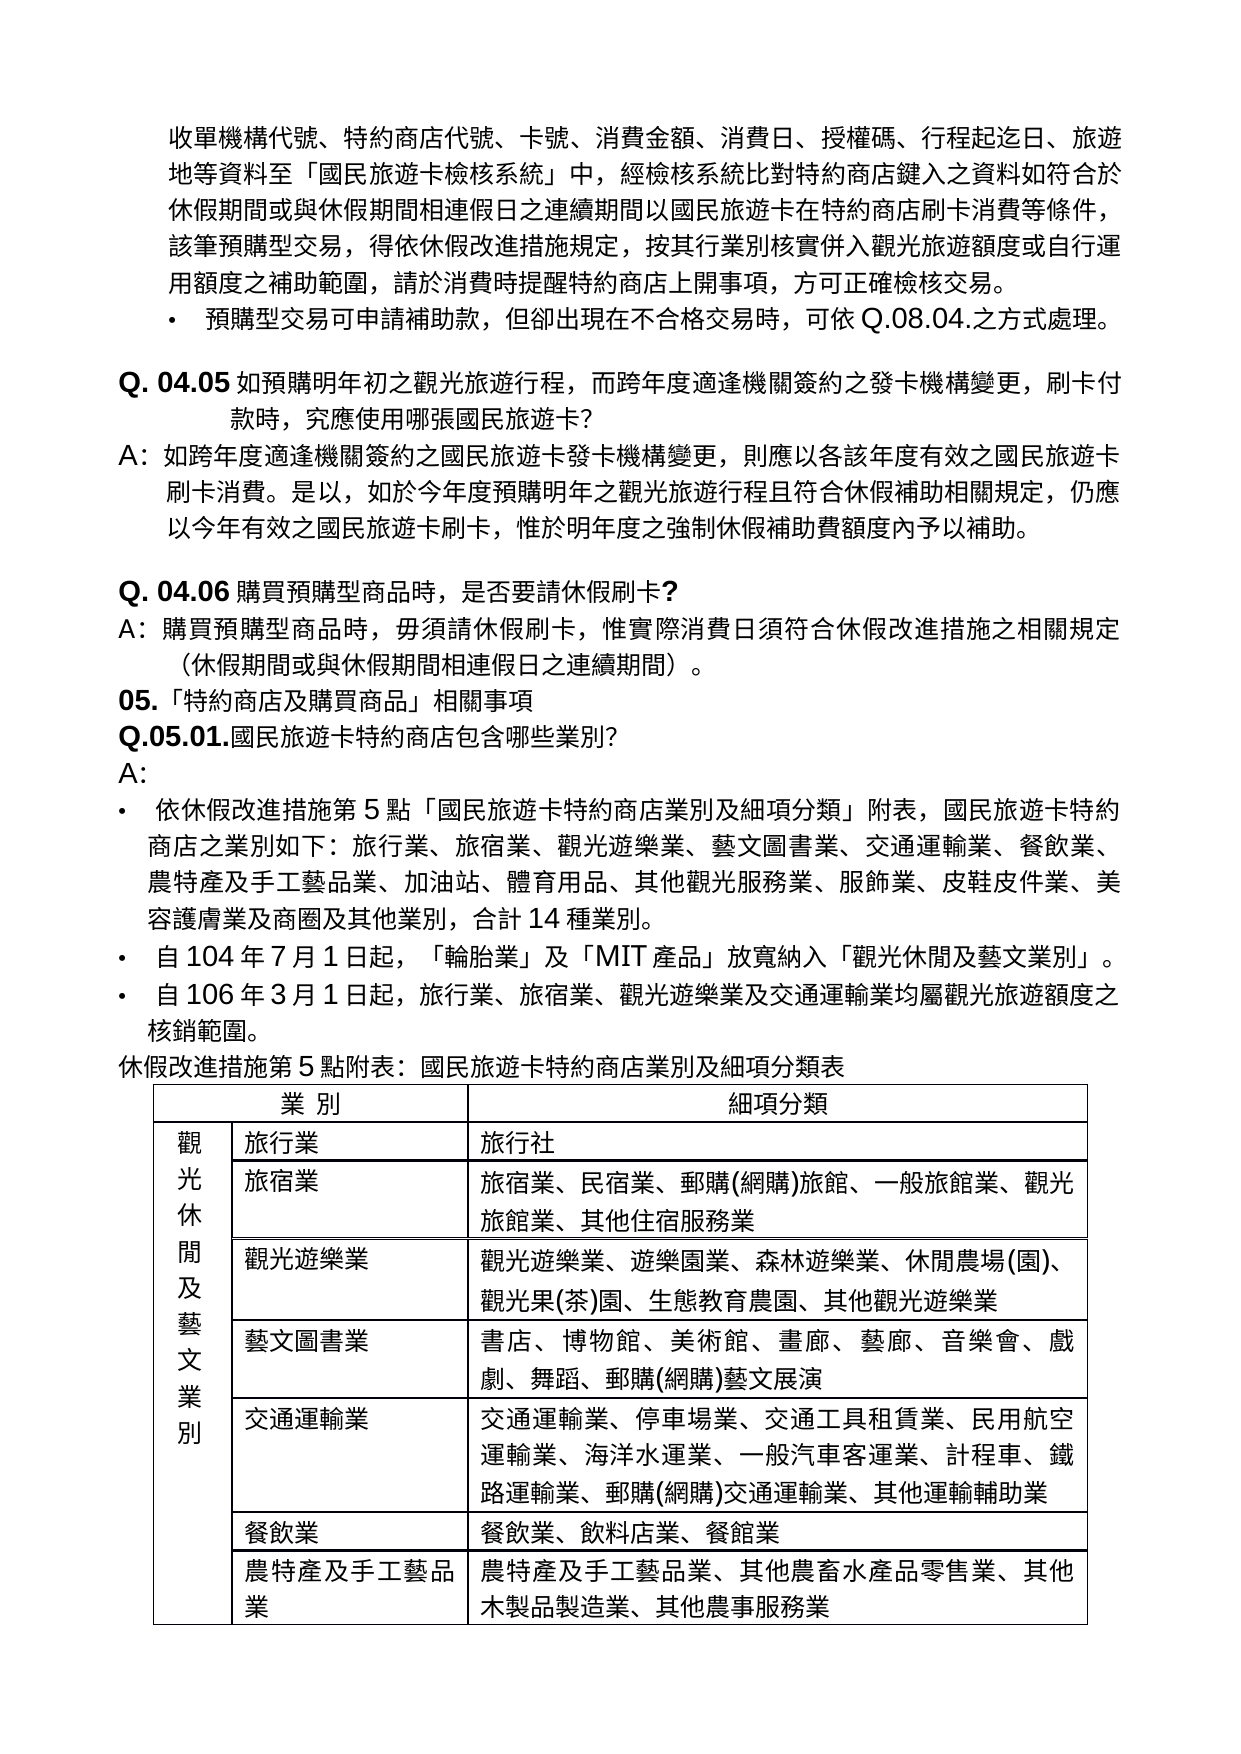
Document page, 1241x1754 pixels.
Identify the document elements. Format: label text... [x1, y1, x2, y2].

table_cell 交通運輸業 [233, 1399, 467, 1511]
list 依休假改進措施第5點「國民旅遊卡特約商店業別及細項分類」附表，國民旅遊卡特約商店之業別如下：旅行業、旅宿業、觀光遊樂業、藝文圖書業、交通運輸業、餐飲業、農特產及手工藝品業、加油站、體育用品、其他觀光服務業、服飾業、皮鞋皮件業、美容護膚業及商圈及其他業別，合計14種業別。 [110, 790, 1122, 935]
table_cell 書店、博物館、美術館、畫廊、藝廊、音樂會、戲劇、舞蹈、郵購(網購)藝文展演 [469, 1321, 1087, 1397]
table_cell 旅宿業 [233, 1162, 467, 1237]
table_cell 觀光遊樂業 [233, 1240, 467, 1319]
table_cell 觀光休閒及藝文業別 [154, 1123, 231, 1624]
table_cell 餐飲業、飲料店業、餐館業 [469, 1513, 1087, 1549]
table_cell 交通運輸業、停車場業、交通工具租賃業、民用航空運輸業、海洋水運業、一般汽車客運業、計程車、鐵路運輸業、郵購(網購)交通運輸業、其他運輸輔助業 [469, 1399, 1087, 1511]
text A：購買預購型商品時，毋須請休假刷卡，惟實際消費日須符合休假改進措施之相關規定（休假期間或與休假期間相連假日之連續期間）。 [118, 609, 1122, 682]
text 05.「特約商店及購買商品」相關事項 [118, 682, 1122, 718]
text Q.05.01.國民旅遊卡特約商店包含哪些業別？ [118, 718, 1122, 754]
text Q. 04.05如預購明年初之觀光旅遊行程，而跨年度適逢機關簽約之發卡機構變更，刷卡付款時，究應使用哪張國民旅遊卡？ [118, 364, 1122, 436]
text A：如跨年度適逢機關簽約之國民旅遊卡發卡機構變更，則應以各該年度有效之國民旅遊卡刷卡消費。是以，如於今年度預購明年之觀光旅遊行程且符合休假補助相關規定，仍應以今年有效之國民旅遊卡刷卡，惟於明年度之強制休假補助費額度內予以補助。 [118, 436, 1122, 545]
text Q. 04.06購買預購型商品時，是否要請休假刷卡? [118, 573, 1122, 609]
list 預購型交易可申請補助款，但卻出現在不合格交易時，可依Q.08.04.之方式處理。 [131, 299, 1122, 336]
table_cell 旅行業 [233, 1123, 467, 1159]
table_cell 農特產及手工藝品業、其他農畜水產品零售業、其他木製品製造業、其他農事服務業 [469, 1552, 1087, 1624]
table_cell 旅宿業、民宿業、郵購(網購)旅館、一般旅館業、觀光旅館業、其他住宿服務業 [469, 1162, 1087, 1237]
table_header 細項分類 [469, 1085, 1087, 1121]
table_cell 餐飲業 [233, 1513, 467, 1549]
text 休假改進措施第5點附表：國民旅遊卡特約商店業別及細項分類表 [118, 1048, 1122, 1084]
list 收單機構代號、特約商店代號、卡號、消費金額、消費日、授權碼、行程起迄日、旅遊地等資料至「國民旅遊卡檢核系統」中，經檢核系統比對特約商店鍵入之資料如符合於休假期間或與休假期間相連假日之連續期間以國民旅遊卡在特約商店刷卡消費等條件，該筆預購型交易，得依休假改進措施規定，按其行業別核實併入觀光旅遊額度或自行運用額度之補助範圍，請於消費時提醒特約商店上開事項，方可正確檢核交易。 [131, 118, 1122, 299]
table_header 業 別 [154, 1085, 467, 1121]
table_cell 藝文圖書業 [233, 1321, 467, 1397]
table_cell 農特產及手工藝品業 [233, 1552, 467, 1624]
list 自106年3月1日起，旅行業、旅宿業、觀光遊樂業及交通運輸業均屬觀光旅遊額度之核銷範圍。 [110, 975, 1122, 1048]
table_cell 旅行社 [469, 1123, 1087, 1159]
list 自104年7月1日起，「輪胎業」及「MIT產品」放寬納入「觀光休閒及藝文業別」。 [110, 935, 1122, 975]
text A： [118, 754, 1122, 790]
table_cell 觀光遊樂業、遊樂園業、森林遊樂業、休閒農場(園)、觀光果(茶)園、生態教育農園、其他觀光遊樂業 [469, 1240, 1087, 1319]
